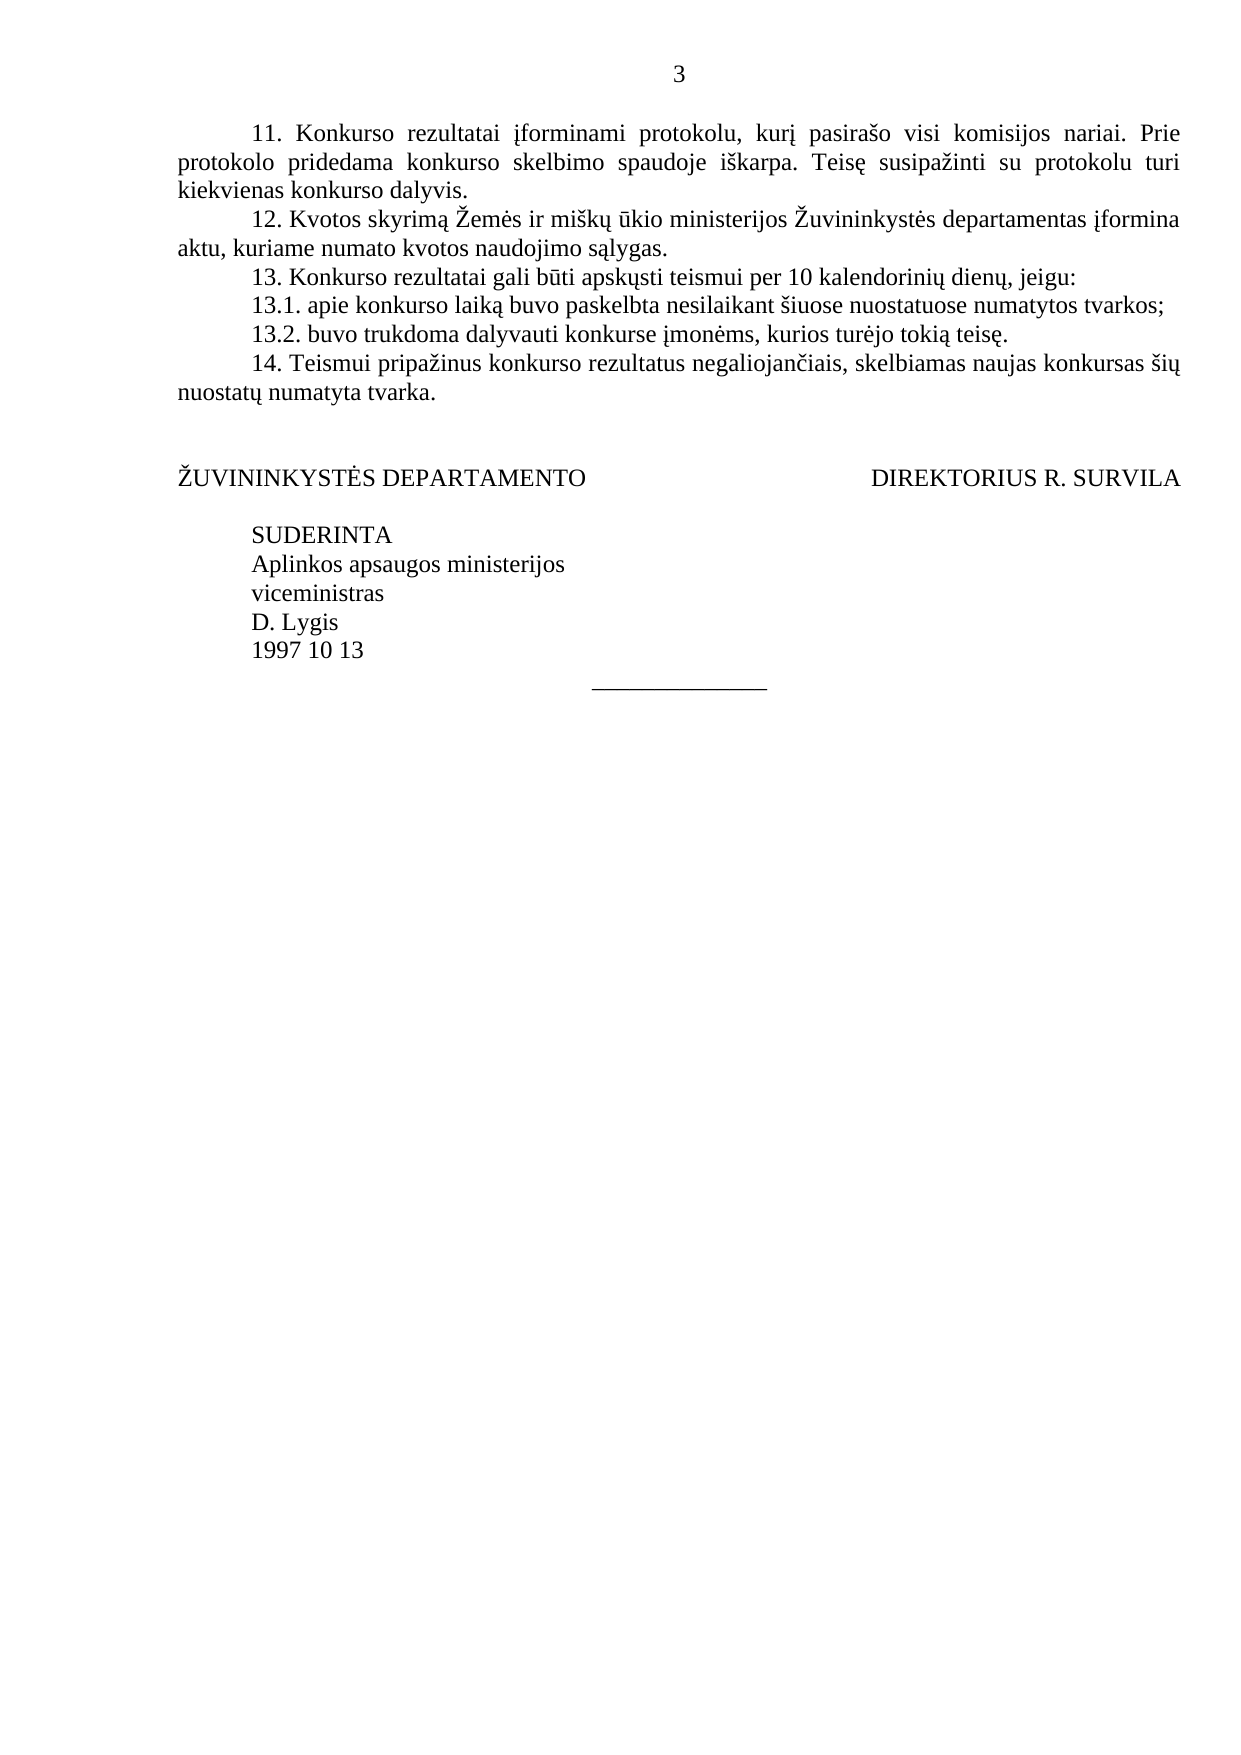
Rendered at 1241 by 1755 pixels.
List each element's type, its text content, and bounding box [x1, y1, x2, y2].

text viceministras [177, 578, 1181, 607]
text 1997 10 13 [177, 636, 1181, 664]
text ŽUVININKYSTĖS DEPARTAMENTO DIREKTORIUS R. SURVILA [177, 463, 1181, 492]
text Aplinkos apsaugos ministerijos [177, 549, 1181, 578]
text 12. Kvotos skyrimą Žemės ir miškų ūkio ministerijos Žuvininkystės departamentas įformina aktu, kuriame numato kvotos naudojimo sąlygas. [177, 204, 1181, 262]
text 13. Konkurso rezultatai gali būti apskųsti teismui per 10 kalendorinių dienų, jeigu: [177, 262, 1181, 291]
text SUDERINTA [177, 521, 1181, 549]
text 13.2. buvo trukdoma dalyvauti konkurse įmonėms, kurios turėjo tokią teisę. [177, 319, 1181, 348]
text 14. Teismui pripažinus konkurso rezultatus negaliojančiais, skelbiamas naujas konkursas šių nuostatų numatyta tvarka. [177, 348, 1181, 406]
text ______________ [177, 664, 1181, 693]
text D. Lygis [177, 607, 1181, 636]
text 11. Konkurso rezultatai įforminami protokolu, kurį pasirašo visi komisijos nariai. Prie protokolo pridedama konkurso skelbimo spaudoje iškarpa. Teisę susipažinti su protokolu turi kiekvienas konkurso dalyvis. [177, 118, 1181, 204]
text 13.1. apie konkurso laiką buvo paskelbta nesilaikant šiuose nuostatuose numatytos tvarkos; [177, 291, 1181, 319]
